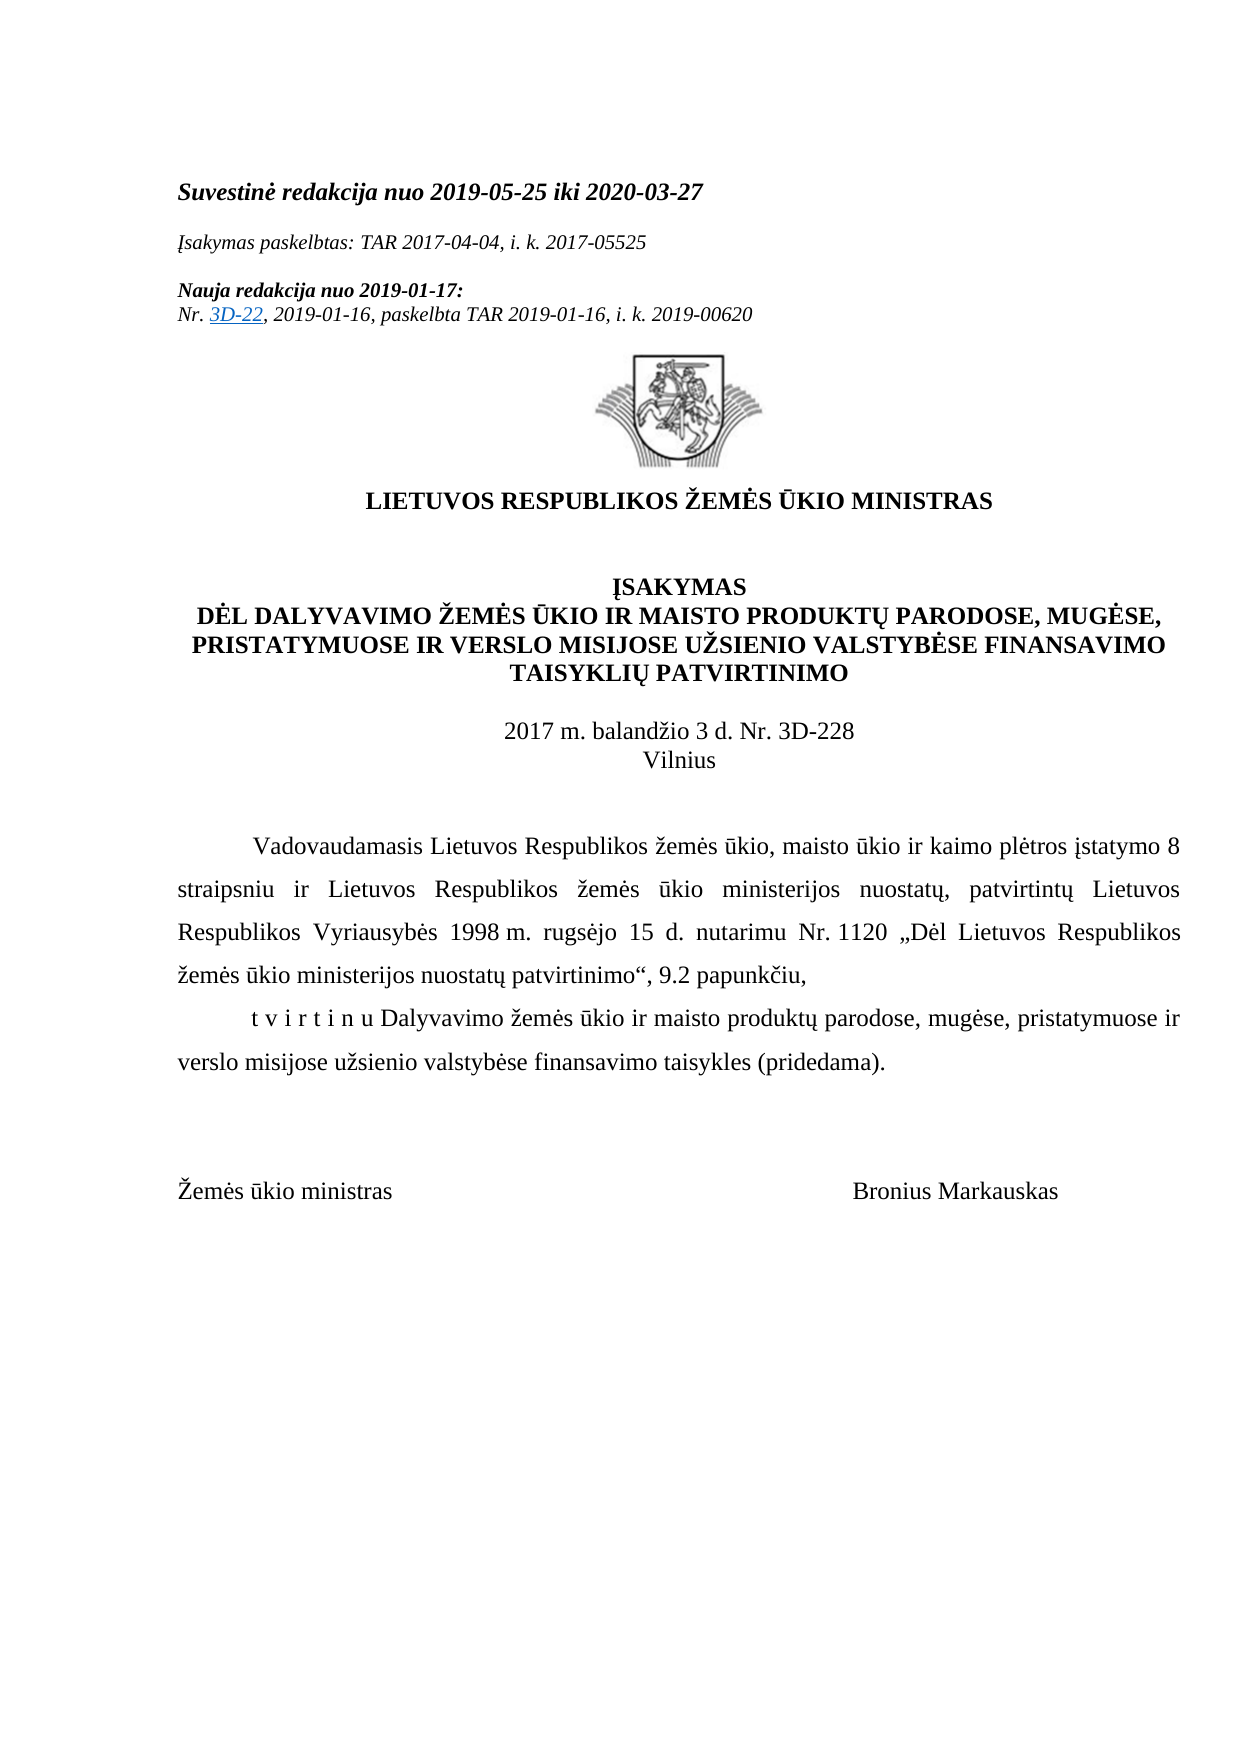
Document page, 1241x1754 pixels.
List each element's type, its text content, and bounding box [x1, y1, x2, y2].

text t v i r t i n u Dalyvavimo žemės ūkio ir maisto produktų parodose, mugėse, pristatymuose ir verslo misijose užsienio valstybėse finansavimo taisykles (pridedama). [177, 1003, 1181, 1075]
text Įsakymas paskelbtas: TAR 2017-04-04, i. k. 2017-05525 [177, 230, 1181, 254]
text Nr. 3D-22, 2019-01-16, paskelbta TAR 2019-01-16, i. k. 2019-00620 [177, 302, 1181, 326]
text LIETUVOS RESPUBLIKOS ŽEMĖS ŪKIO MINISTRAS [177, 486, 1181, 515]
text Žemės ūkio ministras Bronius Markauskas [177, 1176, 1181, 1205]
text Nauja redakcija nuo 2019-01-17: [177, 278, 1181, 302]
text 2017 m. balandžio 3 d. Nr. 3D-228 [177, 716, 1181, 745]
text Suvestinė redakcija nuo 2019-05-25 iki 2020-03-27 [177, 177, 1181, 206]
text DĖL DALYVAVIMO ŽEMĖS ŪKIO IR MAISTO PRODUKTŲ PARODOSE, MUGĖSE, PRISTATYMUOSE IR VERSLO MISIJOSE UŽSIENIO VALSTYBĖSE FINANSAVIMO TAISYKLIŲ PATVIRTINIMO [177, 601, 1181, 687]
text Vilnius [177, 745, 1181, 773]
text Vadovaudamasis Lietuvos Respublikos žemės ūkio, maisto ūkio ir kaimo plėtros įstatymo 8 straipsniu ir Lietuvos Respublikos žemės ūkio ministerijos nuostatų, patvirtintų Lietuvos Respublikos Vyriausybės 1998 m. rugsėjo 15 d. nutarimu Nr. 1120 „Dėl Lietuvos Respublikos žemės ūkio ministerijos nuostatų patvirtinimo“, 9.2 papunkčiu, [177, 831, 1181, 989]
text ĮSAKYMAS [177, 572, 1181, 601]
